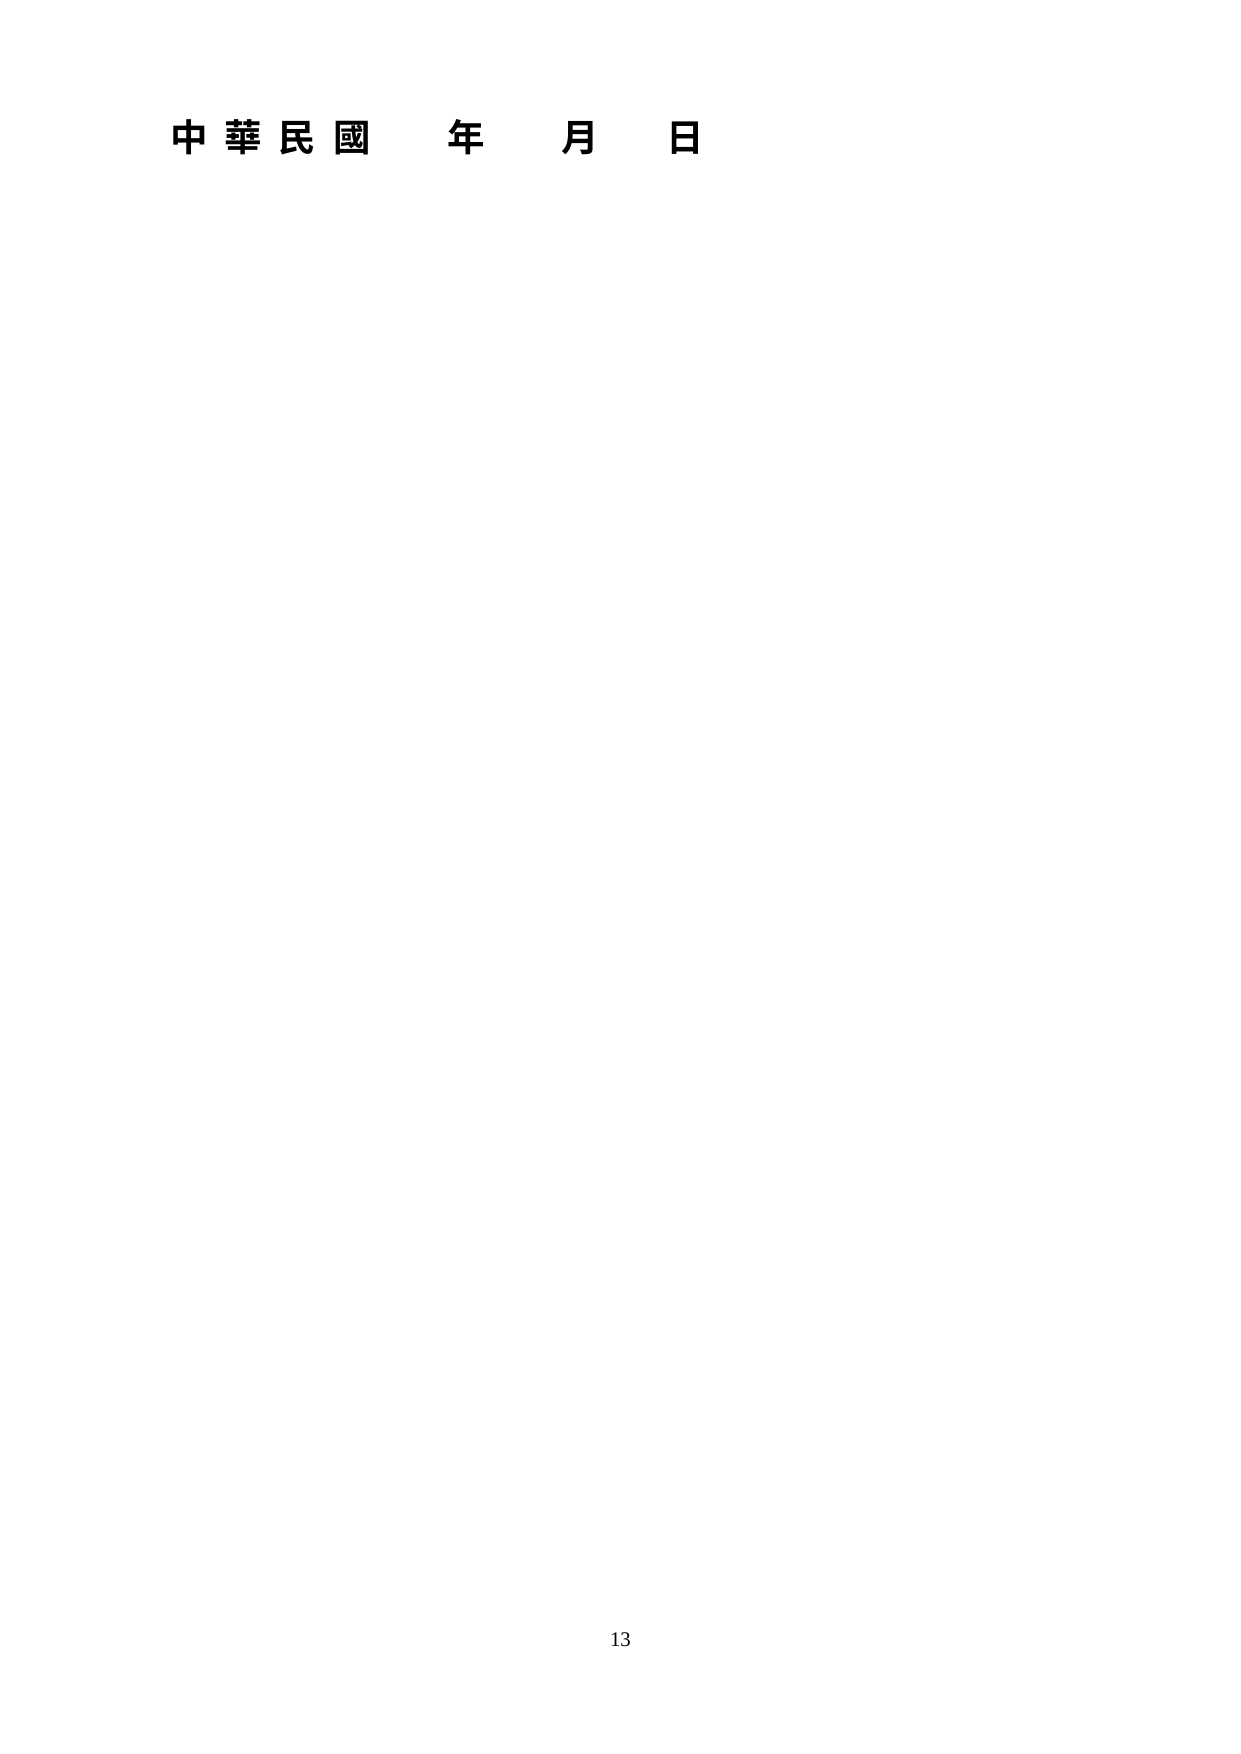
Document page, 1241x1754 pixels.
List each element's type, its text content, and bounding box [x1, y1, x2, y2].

text 中 華 民 國 年 月 日 [120, 108, 1120, 162]
